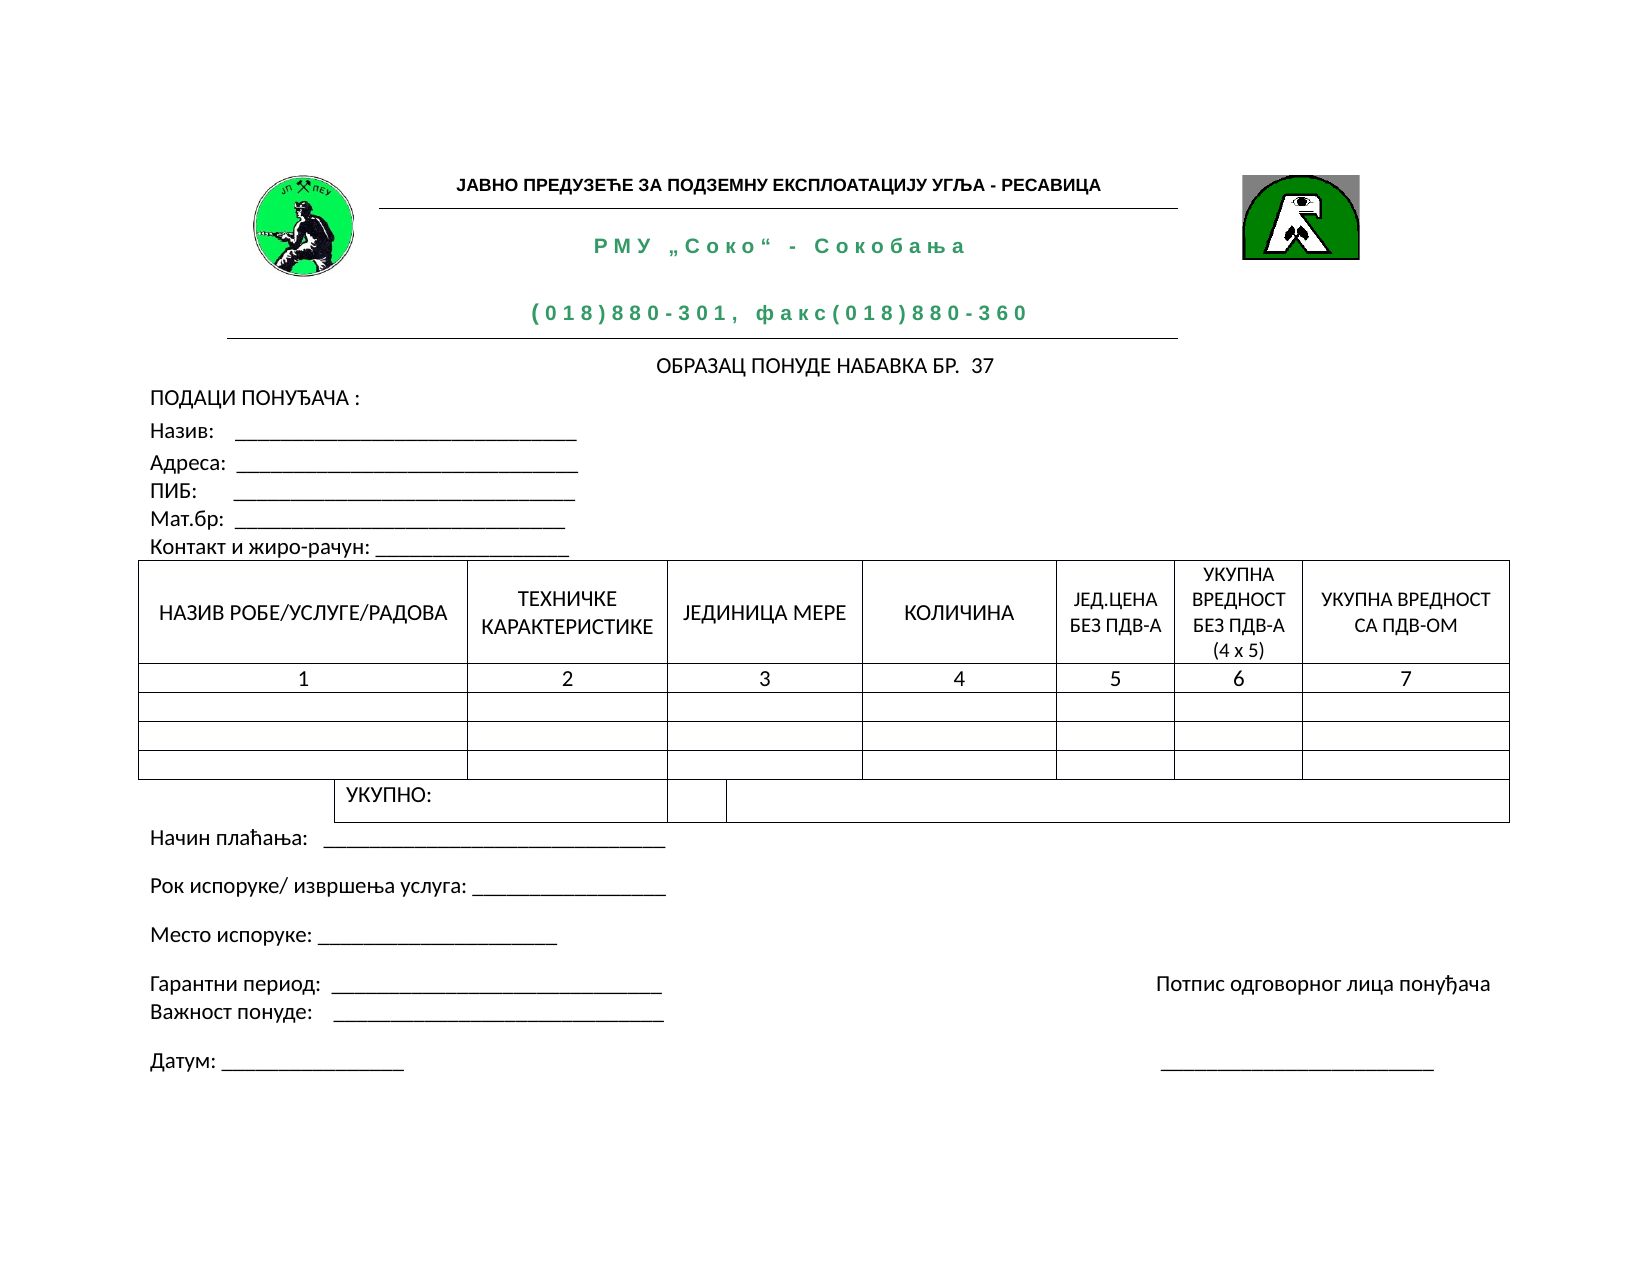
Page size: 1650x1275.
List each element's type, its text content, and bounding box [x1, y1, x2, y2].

table_cell [1175, 693, 1302, 721]
table_header ЈЕД.ЦЕНА БЕЗ ПДВ-А [1057, 561, 1174, 663]
table_cell [468, 722, 667, 750]
text Назив: ______________________________ [150, 416, 1500, 444]
table_cell [1175, 751, 1302, 779]
table_cell [139, 751, 467, 779]
table_header УКУПНА ВРЕДНОСТ БЕЗ ПДВ-А (4 x 5) [1175, 561, 1302, 663]
text Начин плаћања: ______________________________ [150, 823, 1500, 851]
table_cell [863, 751, 1056, 779]
table_cell РМУ „Соко“ - Сокобања (018)880-301, факс(018)880-360 [379, 209, 1178, 338]
text Мат.бр: _____________________________ [150, 504, 1500, 532]
table_header [1178, 150, 1424, 338]
table_cell [468, 751, 667, 779]
table_cell 5 [1057, 664, 1174, 692]
table_cell [139, 780, 334, 822]
text Адреса: ______________________________ [150, 448, 1500, 476]
text Контакт и жиро-рачун: _________________ [150, 532, 1500, 560]
table_cell [1057, 693, 1174, 721]
table_cell [1057, 751, 1174, 779]
table_cell [1057, 722, 1174, 750]
table_cell [863, 693, 1056, 721]
text Датум: ________________ ________________________ [150, 1046, 1500, 1074]
table_cell 4 [863, 664, 1056, 692]
table_cell [668, 751, 862, 779]
text Место испоруке: _____________________ [150, 920, 1500, 948]
text ПОДАЦИ ПОНУЂАЧА : [150, 383, 1500, 412]
table_cell 6 [1175, 664, 1302, 692]
table_cell 3 [668, 664, 862, 692]
picture [1242, 175, 1360, 260]
table_cell [1303, 751, 1509, 779]
table_cell 1 [139, 664, 467, 692]
text Рок испоруке/ извршења услуга: _________________ [150, 871, 1500, 899]
table_cell 7 [1303, 664, 1509, 692]
table_header НАЗИВ РОБЕ/УСЛУГЕ/РАДОВА [139, 561, 467, 663]
table_cell [139, 693, 467, 721]
table_cell [668, 693, 862, 721]
table_header ЈАВНО ПРЕДУЗЕЋЕ ЗА ПОДЗЕМНУ ЕКСПЛОАТАЦИЈУ УГЉА - РЕСАВИЦА [379, 150, 1178, 208]
picture [252, 175, 354, 277]
table_cell [727, 780, 1509, 822]
table_cell [668, 722, 862, 750]
text ОБРАЗАЦ ПОНУДЕ НАБАВКА БР. 37 [150, 351, 1500, 379]
table_cell УКУПНО: [335, 780, 667, 822]
text ПИБ: ______________________________ [150, 476, 1500, 504]
table_header КОЛИЧИНА [863, 561, 1056, 663]
table_cell [1303, 693, 1509, 721]
table_cell [468, 693, 667, 721]
table_cell [1303, 722, 1509, 750]
table_header ЈЕДИНИЦА МЕРЕ [668, 561, 862, 663]
table_header УКУПНА ВРЕДНОСТ СА ПДВ-ОМ [1303, 561, 1509, 663]
text Гарантни период: _____________________________ Потпис одговорног лица понуђача Важност понуде: _____________________________ [150, 969, 1500, 1025]
table_cell [139, 722, 467, 750]
table_cell [668, 780, 726, 822]
table_cell [1175, 722, 1302, 750]
table_cell [863, 722, 1056, 750]
table_header ТЕХНИЧКЕ КАРАКТЕРИСТИКЕ [468, 561, 667, 663]
table_cell 2 [468, 664, 667, 692]
table_header [227, 150, 379, 338]
